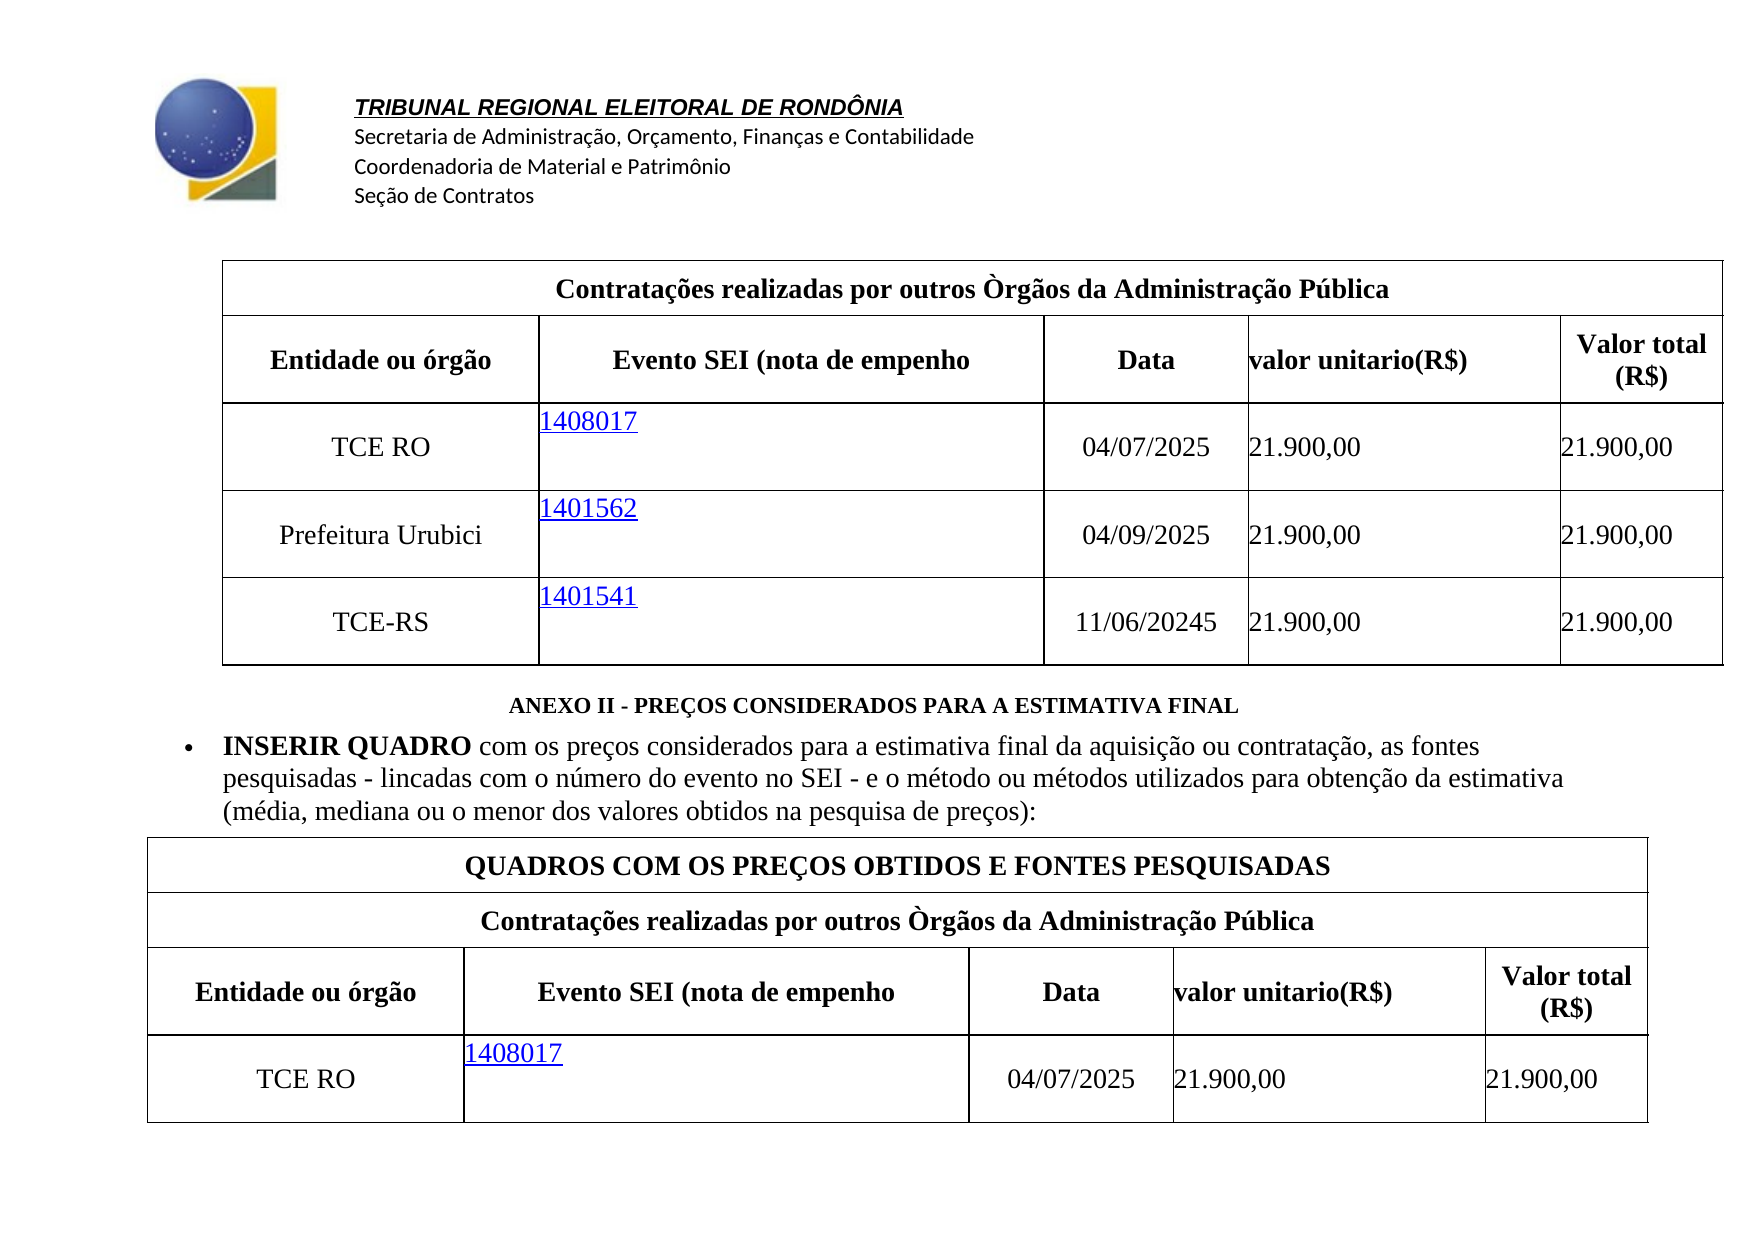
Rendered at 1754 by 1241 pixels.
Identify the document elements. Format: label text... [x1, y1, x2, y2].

text ANEXO II - PREÇOS CONSIDERADOS PARA A ESTIMATIVA FINAL [154, 692, 1600, 719]
table_cell Data [970, 948, 1173, 1034]
table_cell Contratações realizadas por outros Òrgãos da Administração Pública [148, 893, 1647, 947]
table_cell Entidade ou órgão [223, 316, 538, 402]
table_cell 04/09/2025 [1045, 491, 1248, 577]
table_cell Contratações realizadas por outros Òrgãos da Administração Pública [223, 261, 1722, 315]
table_cell 11/06/20245 [1045, 578, 1248, 664]
table_cell 04/07/2025 [1045, 404, 1248, 489]
table_cell valor unitario(R$) [1174, 948, 1485, 1034]
table_cell 1401541 [540, 578, 1043, 664]
table_cell Evento SEI (nota de empenho [465, 948, 968, 1034]
table_cell 21.900,00 [1249, 404, 1560, 489]
table_cell Prefeitura Urubici [223, 491, 538, 577]
table_cell 1408017 [465, 1036, 968, 1122]
table_cell 21.900,00 [1561, 578, 1722, 664]
table_cell 1408017 [540, 404, 1043, 489]
table_cell 21.900,00 [1249, 578, 1560, 664]
table_cell Data [1045, 316, 1248, 402]
table_cell Evento SEI (nota de empenho [540, 316, 1043, 402]
table_cell 1401562 [540, 491, 1043, 577]
table_header QUADROS COM OS PREÇOS OBTIDOS E FONTES PESQUISADAS [148, 838, 1647, 892]
table_cell TCE-RS [223, 578, 538, 664]
table_cell Valor total (R$) [1486, 948, 1647, 1034]
table_cell 04/07/2025 [970, 1036, 1173, 1122]
table_cell 21.900,00 [1486, 1036, 1647, 1122]
table_cell 21.900,00 [1174, 1036, 1485, 1122]
table_cell 21.900,00 [1249, 491, 1560, 577]
table_cell valor unitario(R$) [1249, 316, 1560, 402]
table_cell TCE RO [148, 1036, 463, 1122]
table_cell 21.900,00 [1561, 491, 1722, 577]
table_cell 21.900,00 [1561, 404, 1722, 489]
table_cell Entidade ou órgão [148, 948, 463, 1034]
table_cell Valor total (R$) [1561, 316, 1722, 402]
table_cell TCE RO [223, 404, 538, 489]
list INSERIR QUADRO com os preços considerados para a estimativa final da aquisição ou contratação, as fontes pesquisadas - lincadas com o número do evento no SEI - e o método ou métodos utilizados para obtenção da estimativa (média, mediana ou o menor dos valores obtidos na pesquisa de preços): [185, 729, 1606, 826]
